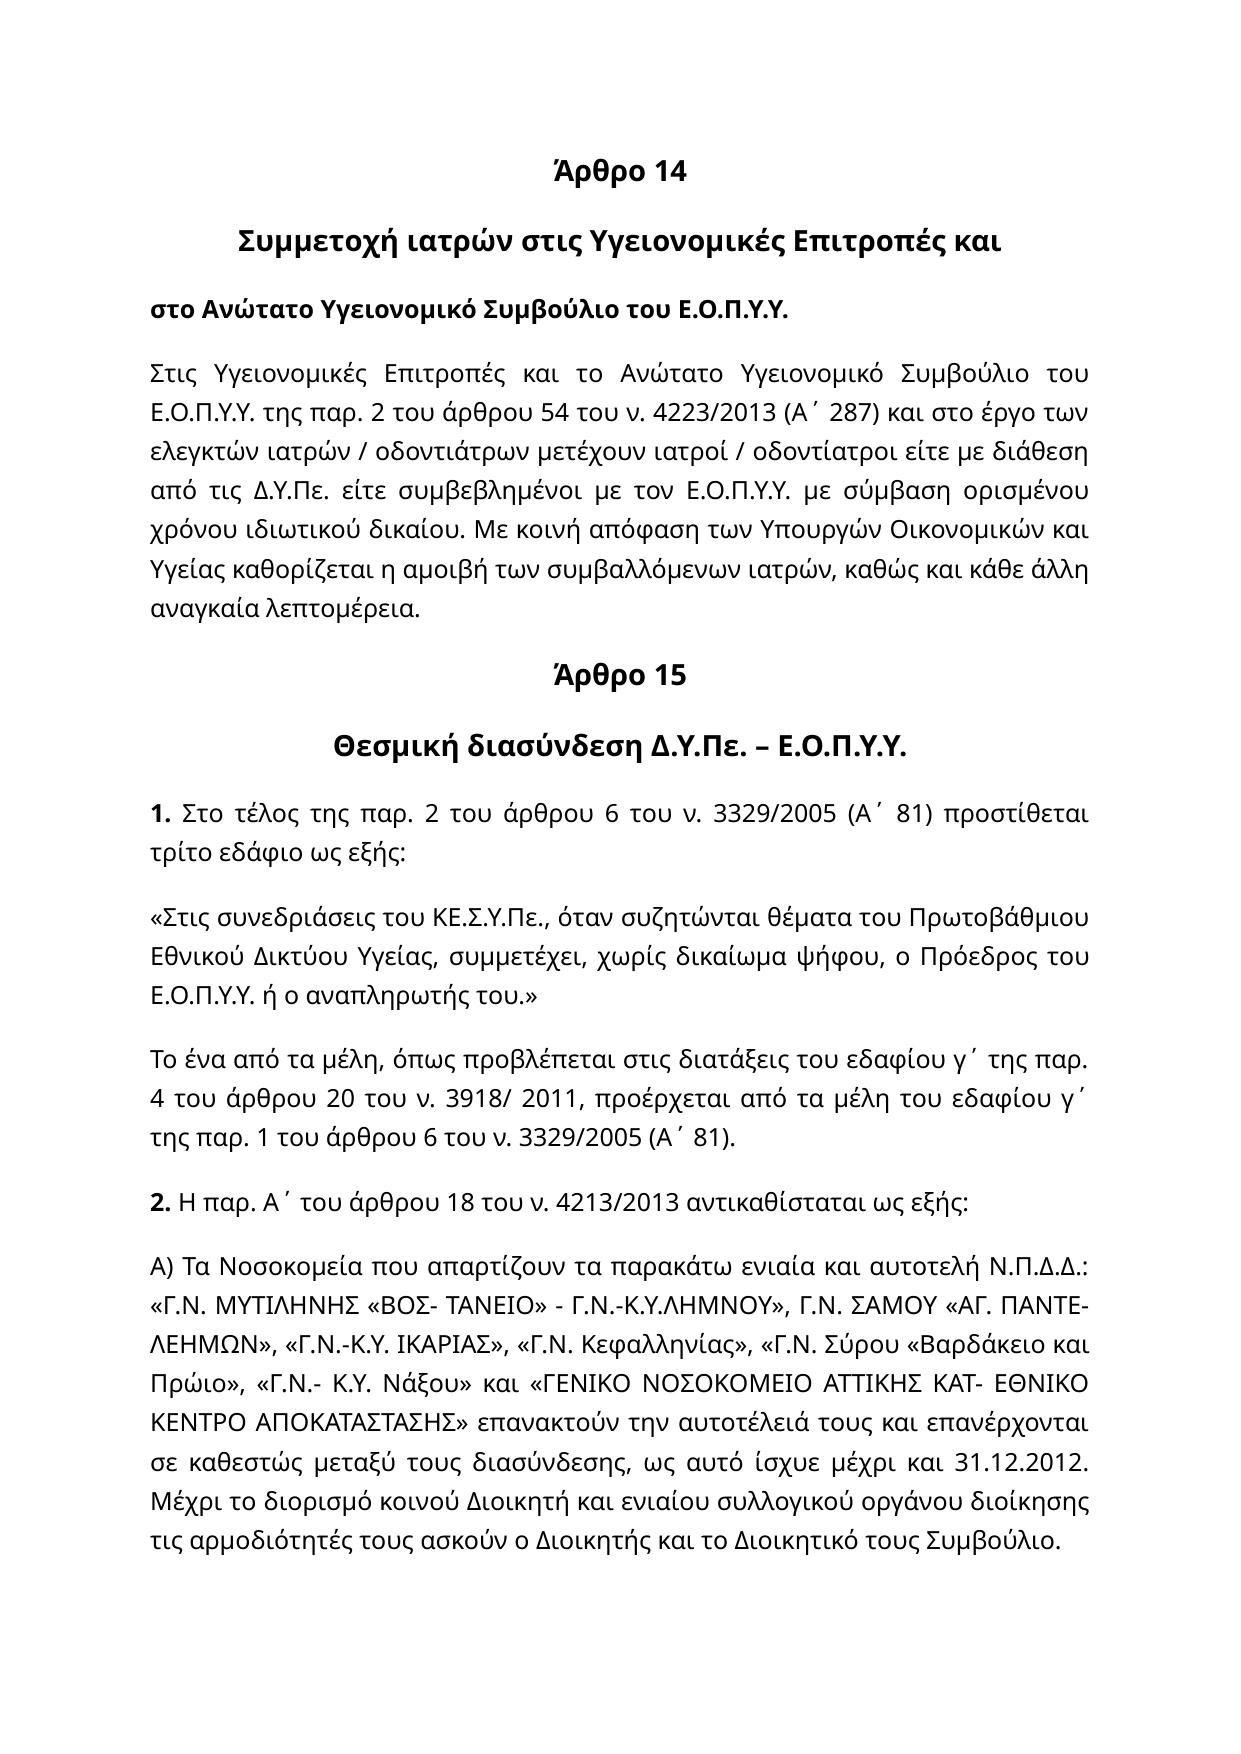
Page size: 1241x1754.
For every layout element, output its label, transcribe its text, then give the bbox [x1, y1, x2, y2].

text Στις Υγειονομικές Επιτροπές και το Ανώτατο Υγειονομικό Συμβούλιο του Ε.Ο.Π.Υ.Υ. της παρ. 2 του άρθρου 54 του ν. 4223/2013 (Α΄ 287) και στο έργο των ελεγκτών ιατρών / οδοντιάτρων μετέχουν ιατροί / οδοντίατροι είτε με διάθεση από τις Δ.Υ.Πε. είτε συμβεβλημένοι με τον Ε.Ο.Π.Υ.Υ. με σύμβαση ορισμένου χρόνου ιδιωτικού δικαίου. Με κοινή απόφαση των Υπουργών Οικονομικών και Υγείας καθορίζεται η αμοιβή των συμβαλλόμενων ιατρών, καθώς και κάθε άλλη αναγκαία λεπτομέρεια. [150, 355, 1090, 624]
text Το ένα από τα μέλη, όπως προβλέπεται στις διατάξεις του εδαφίου γ΄ της παρ. 4 του άρθρου 20 του ν. 3918/ 2011, προέρχεται από τα μέλη του εδαφίου γ΄ της παρ. 1 του άρθρου 6 του ν. 3329/2005 (Α΄ 81). [150, 1042, 1090, 1154]
subtitle Θεσμική διασύνδεση Δ.Υ.Πε. – Ε.Ο.Π.Υ.Υ. [150, 725, 1090, 765]
subtitle Συμμετοχή ιατρών στις Υγειονομικές Επιτροπές και [150, 221, 1090, 260]
text 2. Η παρ. Α΄ του άρθρου 18 του ν. 4213/2013 αντικαθίσταται ως εξής: [150, 1184, 1090, 1218]
text στο Ανώτατο Υγειονομικό Συμβούλιο του Ε.Ο.Π.Υ.Υ. [150, 291, 1090, 325]
text «Στις συνεδριάσεις του ΚΕ.Σ.Υ.Πε., όταν συζητώνται θέματα του Πρωτοβάθμιου Εθνικού Δικτύου Υγείας, συμμετέχει, χωρίς δικαίωμα ψήφου, ο Πρόεδρος του Ε.Ο.Π.Υ.Υ. ή ο αναπληρωτής του.» [150, 899, 1090, 1012]
text 1. Στο τέλος της παρ. 2 του άρθρου 6 του ν. 3329/2005 (Α΄ 81) προστίθεται τρίτο εδάφιο ως εξής: [150, 796, 1090, 869]
text Α) Τα Νοσοκομεία που απαρτίζουν τα παρακάτω ενιαία και αυτοτελή Ν.Π.Δ.Δ.: «Γ.Ν. ΜΥΤΙΛΗΝΗΣ «ΒΟΣ- ΤΑΝΕΙΟ» - Γ.Ν.-Κ.Υ.ΛΗΜΝΟΥ», Γ.Ν. ΣΑΜΟΥ «ΑΓ. ΠΑΝΤΕ- ΛΕΗΜΩΝ», «Γ.Ν.-Κ.Υ. ΙΚΑΡΙΑΣ», «Γ.Ν. Κεφαλληνίας», «Γ.Ν. Σύρου «Βαρδάκειο και Πρώιο», «Γ.Ν.- Κ.Υ. Νάξου» και «ΓΕΝΙΚΟ ΝΟΣΟΚΟΜΕΙΟ ΑΤΤΙΚΗΣ ΚΑΤ- ΕΘΝΙΚΟ ΚΕΝΤΡΟ ΑΠΟΚΑΤΑΣΤΑΣΗΣ» επανακτούν την αυτοτέλειά τους και επανέρχονται σε καθεστώς μεταξύ τους διασύνδεσης, ως αυτό ίσχυε μέχρι και 31.12.2012. Μέχρι το διορισμό κοινού Διοικητή και ενιαίου συλλογικού οργάνου διοίκησης τις αρμοδιότητές τους ασκούν ο Διοικητής και το Διοικητικό τους Συμβούλιο. [150, 1248, 1090, 1557]
subtitle Άρθρο 15 [150, 654, 1090, 694]
subtitle Άρθρο 14 [150, 150, 1090, 190]
